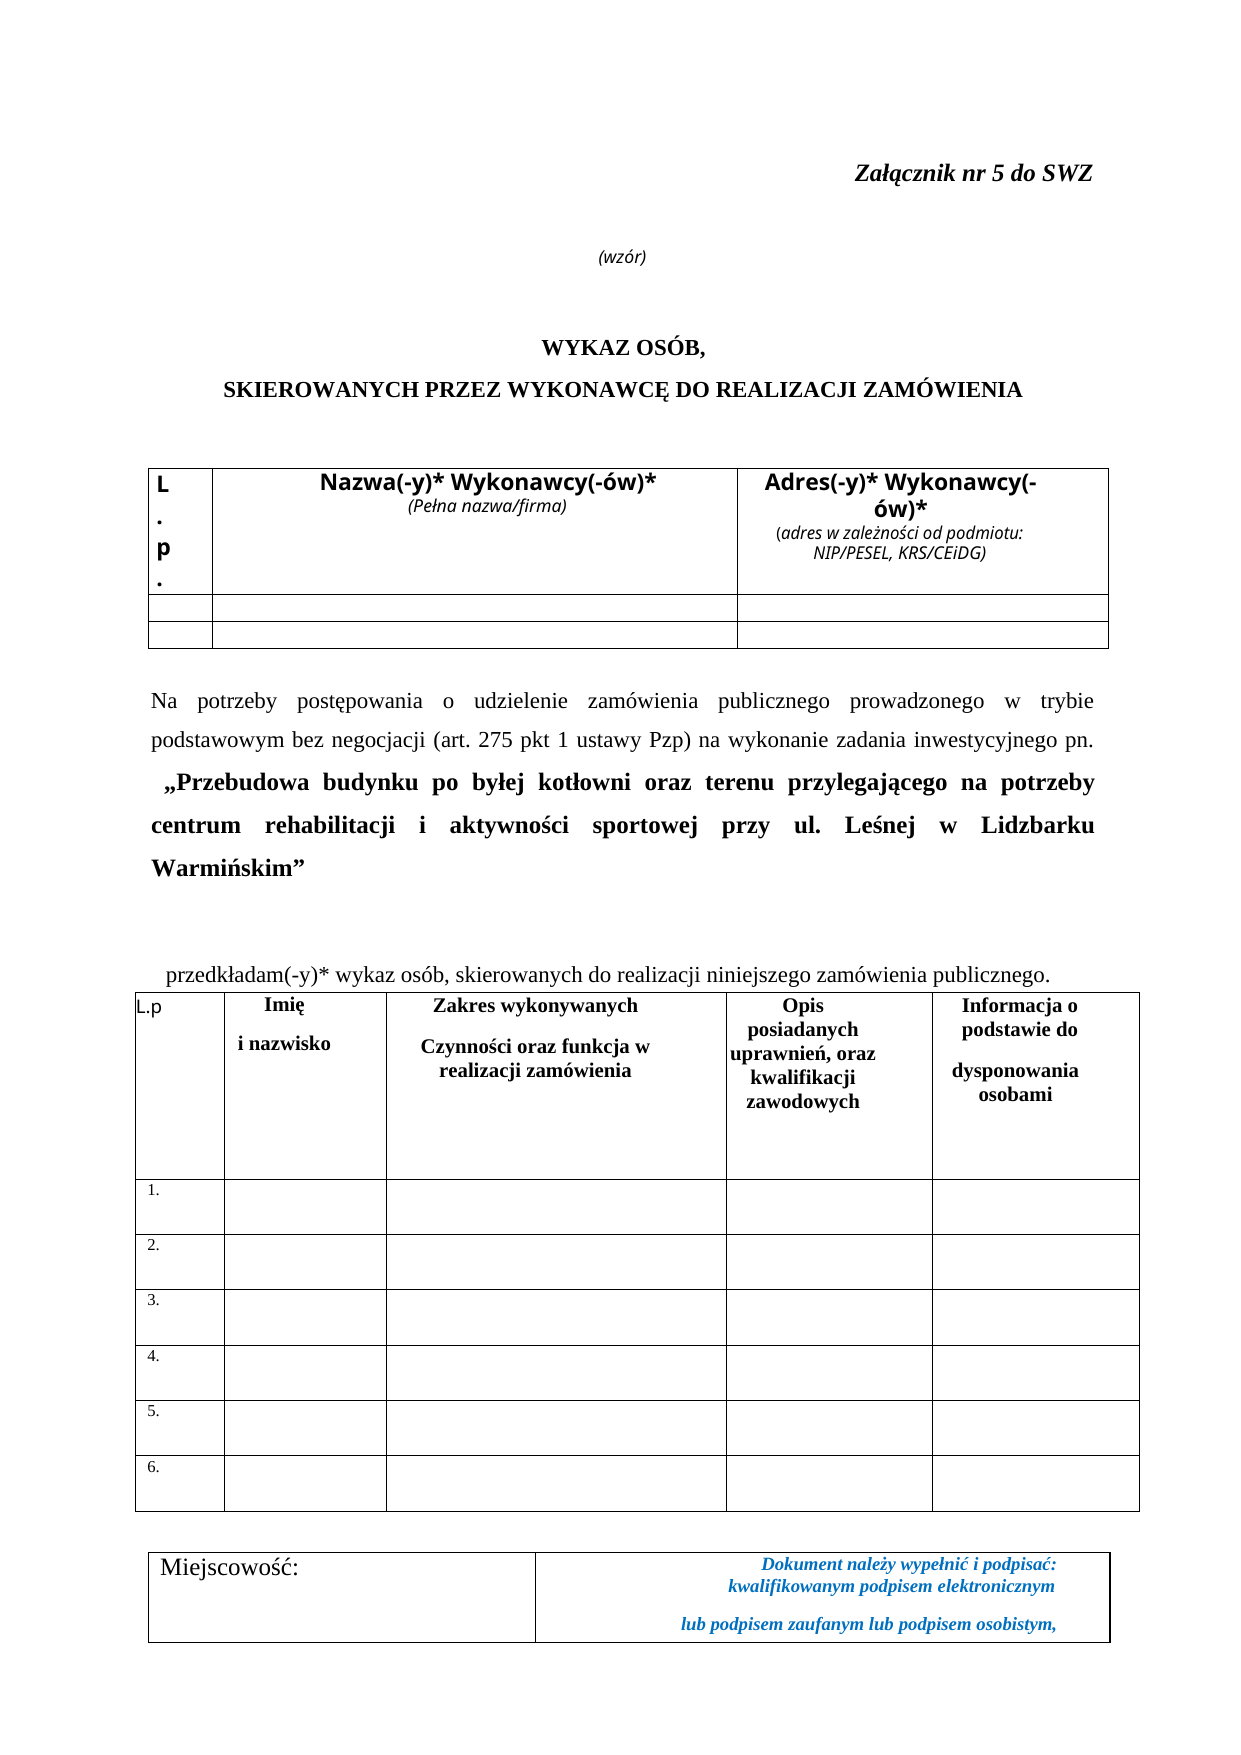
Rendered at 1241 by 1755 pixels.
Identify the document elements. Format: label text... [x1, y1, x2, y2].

table_cell [727, 1290, 932, 1344]
table_cell [225, 1235, 386, 1289]
table_cell [727, 1180, 932, 1234]
table_cell [738, 622, 1108, 648]
table_header Informacja o podstawie do dysponowania osobami [933, 993, 1139, 1178]
table_header Adres(-y)* Wykonawcy(-ów)* (adres w zależności od podmiotu: NIP/PESEL, KRS/CEiDG) [738, 469, 1108, 593]
table_cell [387, 1346, 726, 1400]
text przedkładam(-y)* wykaz osób, skierowanych do realizacji niniejszego zamówienia publicznego. [166, 962, 1096, 988]
text WYKAZ OSÓB, [151, 334, 1096, 360]
table_cell [933, 1346, 1139, 1400]
table_cell [727, 1235, 932, 1289]
table_header Opis posiadanych uprawnień, oraz kwalifikacji zawodowych [727, 993, 932, 1178]
table_cell [225, 1346, 386, 1400]
table_cell 5. [136, 1401, 224, 1455]
table_cell 2. [136, 1235, 224, 1289]
text SKIEROWANYCH PRZEZ WYKONAWCĘ DO REALIZACJI ZAMÓWIENIA [151, 377, 1096, 403]
table_cell 1. [136, 1180, 224, 1234]
table_cell [387, 1290, 726, 1344]
table_cell 6. [136, 1456, 224, 1511]
table_cell [933, 1401, 1139, 1455]
table_header Zakres wykonywanych Czynności oraz funkcja w realizacji zamówienia [387, 993, 726, 1178]
table_header Miejscowość: [149, 1553, 535, 1642]
table_cell [387, 1235, 726, 1289]
text Na potrzeby postępowania o udzielenie zamówienia publicznego prowadzonego w trybie podstawowym bez negocjacji (art. 275 pkt 1 ustawy Pzp) na wykonanie zadania inwestycyjnego pn. „Przebudowa budynku po byłej kotłowni oraz terenu przylegającego na potrzeby centrum rehabilitacji i aktywności sportowej przy ul. Leśnej w Lidzbarku Warmińskim” [151, 687, 1096, 882]
table_cell 3. [136, 1290, 224, 1344]
table_cell [149, 595, 212, 621]
text (wzór) [151, 244, 1096, 268]
table_header L.p [136, 993, 224, 1178]
table_cell [225, 1180, 386, 1234]
table_header Imię i nazwisko [225, 993, 386, 1178]
table_header Dokument należy wypełnić i podpisać: kwalifikowanym podpisem elektronicznym lub podpisem zaufanym lub podpisem osobistym, [536, 1553, 1109, 1642]
table_cell [225, 1456, 386, 1511]
table_cell [225, 1290, 386, 1344]
table_cell 4. [136, 1346, 224, 1400]
table_cell [933, 1235, 1139, 1289]
table_cell [933, 1290, 1139, 1344]
table_cell [213, 595, 737, 621]
table_cell [387, 1401, 726, 1455]
table_cell [727, 1346, 932, 1400]
table_header Nazwa(-y)* Wykonawcy(-ów)* (Pełna nazwa/firma) [213, 469, 737, 593]
table_cell [213, 622, 737, 648]
table_cell [933, 1456, 1139, 1511]
table_cell [727, 1456, 932, 1511]
table_cell [225, 1401, 386, 1455]
table_cell [933, 1180, 1139, 1234]
text Załącznik nr 5 do SWZ [92, 158, 1096, 187]
table_cell [387, 1180, 726, 1234]
table_cell [387, 1456, 726, 1511]
table_cell [738, 595, 1108, 621]
table_cell [149, 622, 212, 648]
table_cell [727, 1401, 932, 1455]
table_header L.p. [149, 469, 212, 593]
